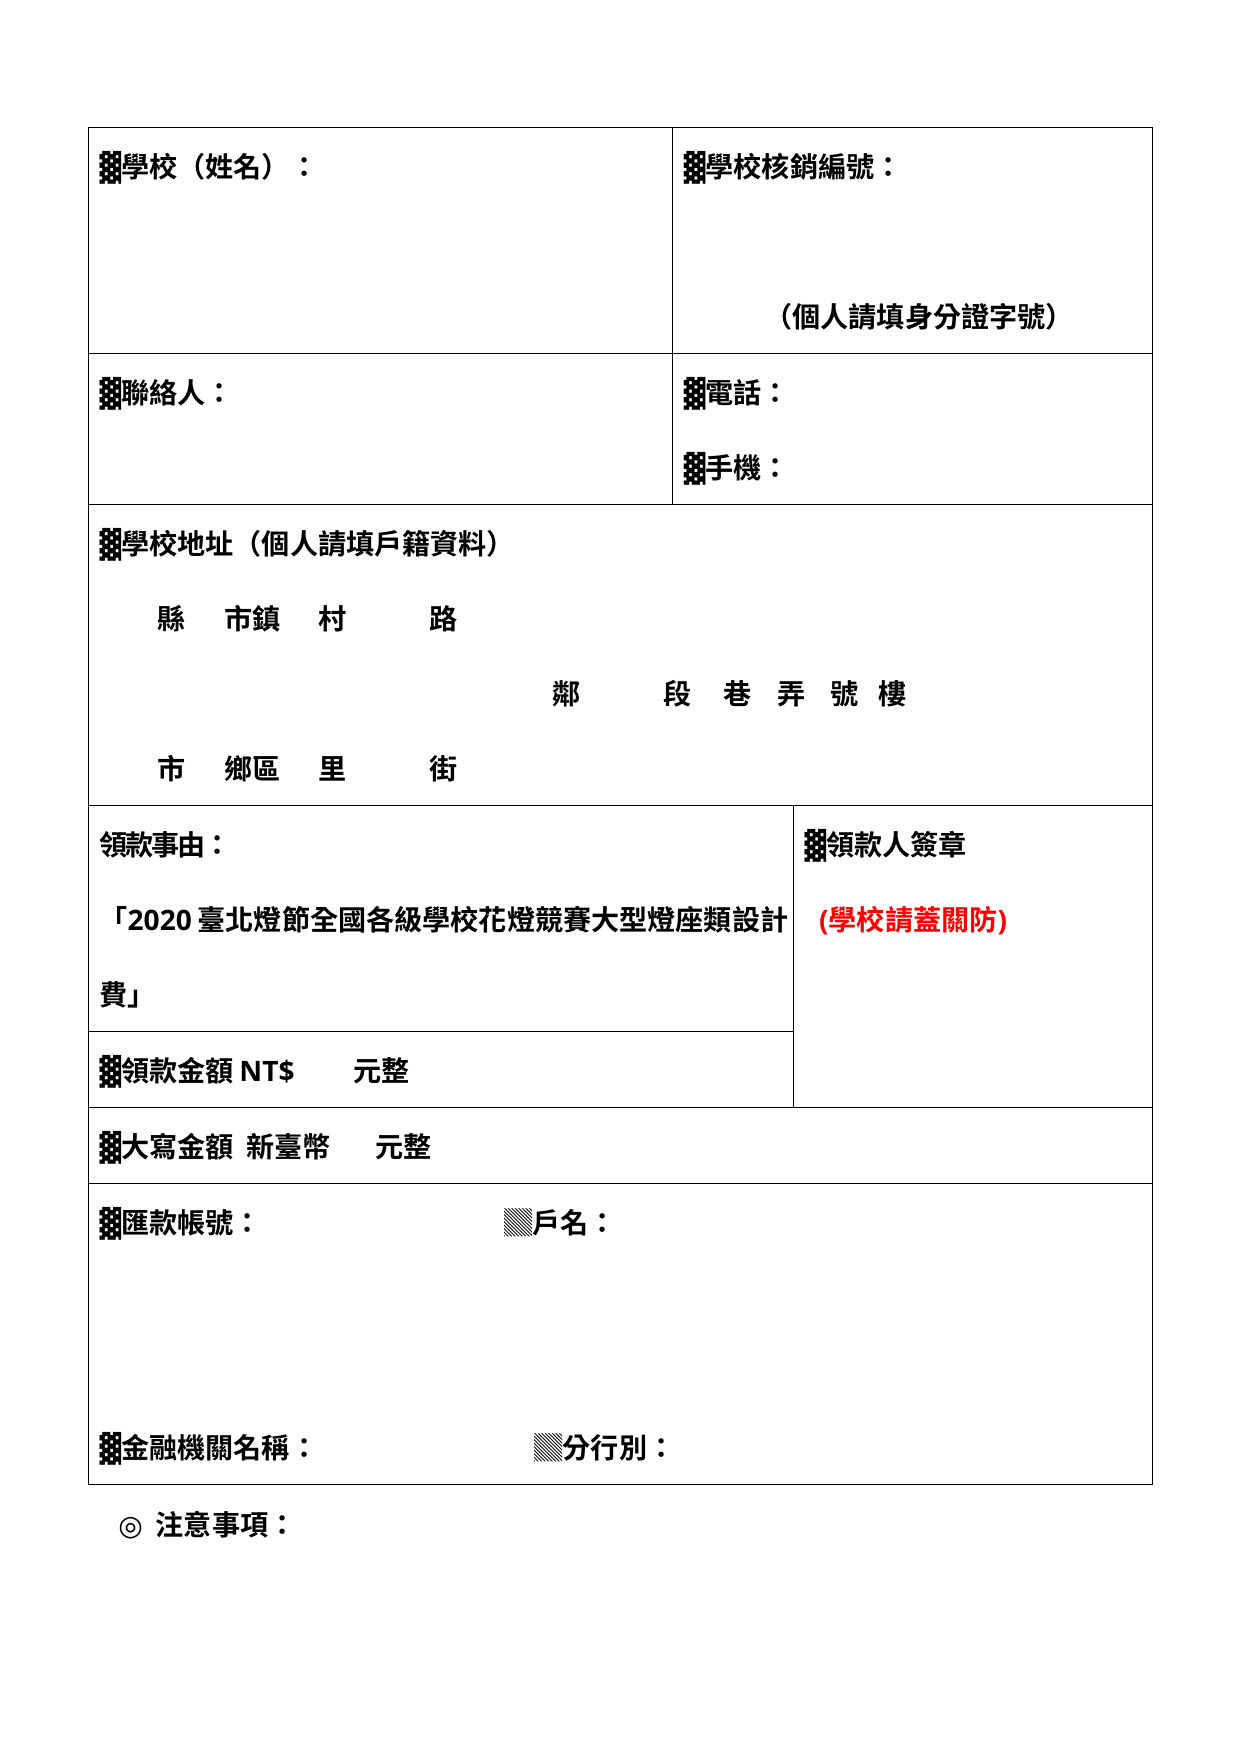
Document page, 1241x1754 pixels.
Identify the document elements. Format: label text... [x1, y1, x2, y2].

table_cell ▓領款人簽章 (學校請蓋關防) [794, 806, 1152, 1107]
table_cell ▓電話： ▓手機： [673, 354, 1152, 504]
table_header ▓學校核銷編號： （個人請填身分證字號） [673, 128, 1152, 353]
table_cell ▓聯絡人： [89, 354, 672, 504]
table_cell ▓匯款帳號： ▓戶名： ▓金融機關名稱： ▓分行別： [89, 1184, 1152, 1484]
table_cell ▓領款金額NT$ 元整 [89, 1032, 793, 1107]
list 注意事項： [118, 1485, 1005, 1560]
table_cell ▓學校地址（個人請填戶籍資料） 縣 市鎮 村 路 鄰 段 巷 弄 號 樓 市 鄉區 里 街 [89, 505, 1152, 805]
table_header ▓學校（姓名）： [89, 128, 672, 353]
table_cell 領款事由： 「2020臺北燈節全國各級學校花燈競賽大型燈座類設計費」 [89, 806, 793, 1031]
table_cell ▓大寫金額 新臺幣 元整 [89, 1108, 1152, 1183]
